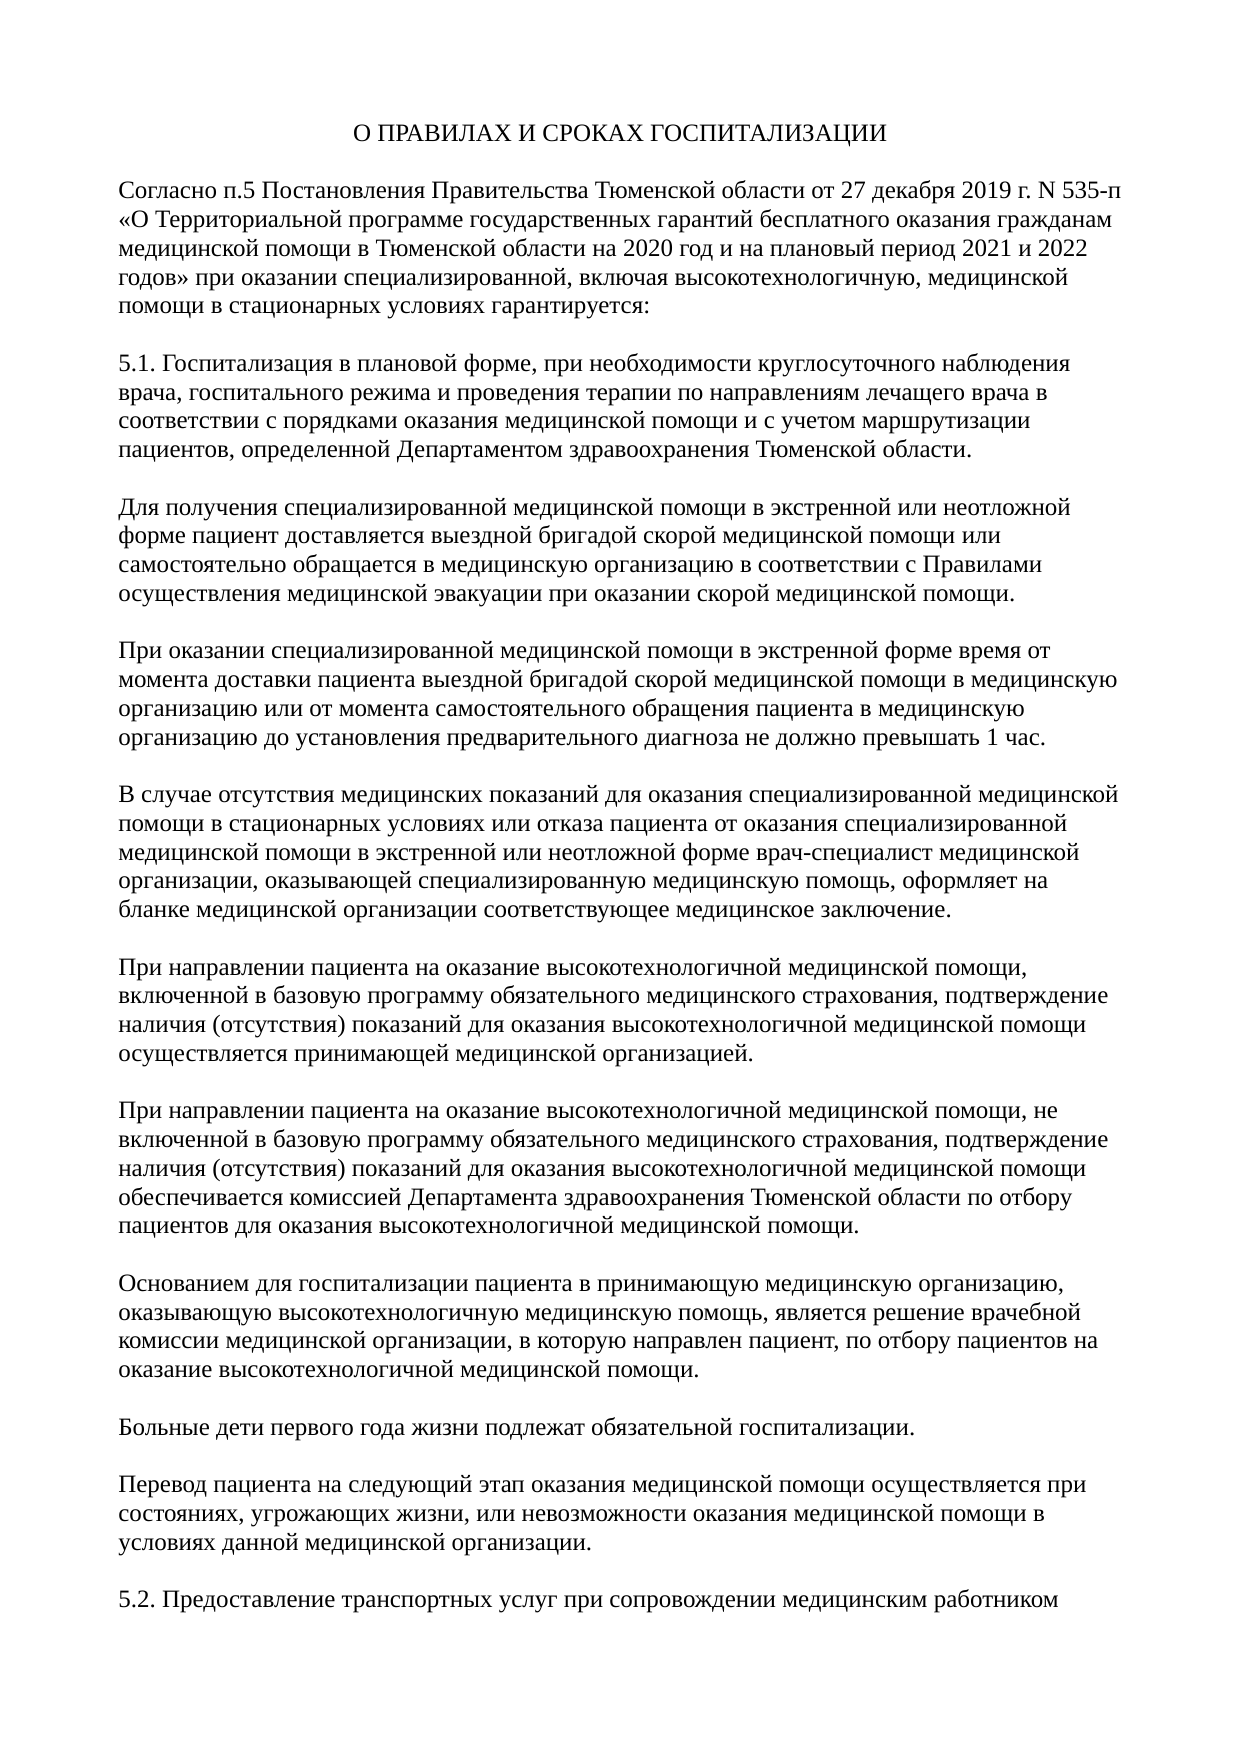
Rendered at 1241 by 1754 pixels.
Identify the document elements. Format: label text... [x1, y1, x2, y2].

text 5.1. Госпитализация в плановой форме, при необходимости круглосуточного наблюдения врача, госпитального режима и проведения терапии по направлениям лечащего врача в соответствии с порядками оказания медицинской помощи и с учетом маршрутизации пациентов, определенной Департаментом здравоохранения Тюменской области. [118, 348, 1122, 463]
text При направлении пациента на оказание высокотехнологичной медицинской помощи, не включенной в базовую программу обязательного медицинского страхования, подтверждение наличия (отсутствия) показаний для оказания высокотехнологичной медицинской помощи обеспечивается комиссией Департамента здравоохранения Тюменской области по отбору пациентов для оказания высокотехнологичной медицинской помощи. [118, 1096, 1122, 1239]
text При оказании специализированной медицинской помощи в экстренной форме время от момента доставки пациента выездной бригадой скорой медицинской помощи в медицинскую организацию или от момента самостоятельного обращения пациента в медицинскую организацию до установления предварительного диагноза не должно превышать 1 час. [118, 636, 1122, 751]
text 5.2. Предоставление транспортных услуг при сопровождении медицинским работником [118, 1584, 1122, 1613]
text Для получения специализированной медицинской помощи в экстренной или неотложной форме пациент доставляется выездной бригадой скорой медицинской помощи или самостоятельно обращается в медицинскую организацию в соответствии с Правилами осуществления медицинской эвакуации при оказании скорой медицинской помощи. [118, 492, 1122, 607]
text Перевод пациента на следующий этап оказания медицинской помощи осуществляется при состояниях, угрожающих жизни, или невозможности оказания медицинской помощи в условиях данной медицинской организации. [118, 1469, 1122, 1556]
text О ПРАВИЛАХ И СРОКАХ ГОСПИТАЛИЗАЦИИ [118, 118, 1122, 147]
text Согласно п.5 Постановления Правительства Тюменской области от 27 декабря 2019 г. N 535-п «О Территориальной программе государственных гарантий бесплатного оказания гражданам медицинской помощи в Тюменской области на 2020 год и на плановый период 2021 и 2022 годов» при оказании специализированной, включая высокотехнологичную, медицинской помощи в стационарных условиях гарантируется: [118, 176, 1122, 319]
text В случае отсутствия медицинских показаний для оказания специализированной медицинской помощи в стационарных условиях или отказа пациента от оказания специализированной медицинской помощи в экстренной или неотложной форме врач-специалист медицинской организации, оказывающей специализированную медицинскую помощь, оформляет на бланке медицинской организации соответствующее медицинское заключение. [118, 779, 1122, 923]
text Больные дети первого года жизни подлежат обязательной госпитализации. [118, 1412, 1122, 1441]
text При направлении пациента на оказание высокотехнологичной медицинской помощи, включенной в базовую программу обязательного медицинского страхования, подтверждение наличия (отсутствия) показаний для оказания высокотехнологичной медицинской помощи осуществляется принимающей медицинской организацией. [118, 952, 1122, 1067]
text Основанием для госпитализации пациента в принимающую медицинскую организацию, оказывающую высокотехнологичную медицинскую помощь, является решение врачебной комиссии медицинской организации, в которую направлен пациент, по отбору пациентов на оказание высокотехнологичной медицинской помощи. [118, 1268, 1122, 1383]
